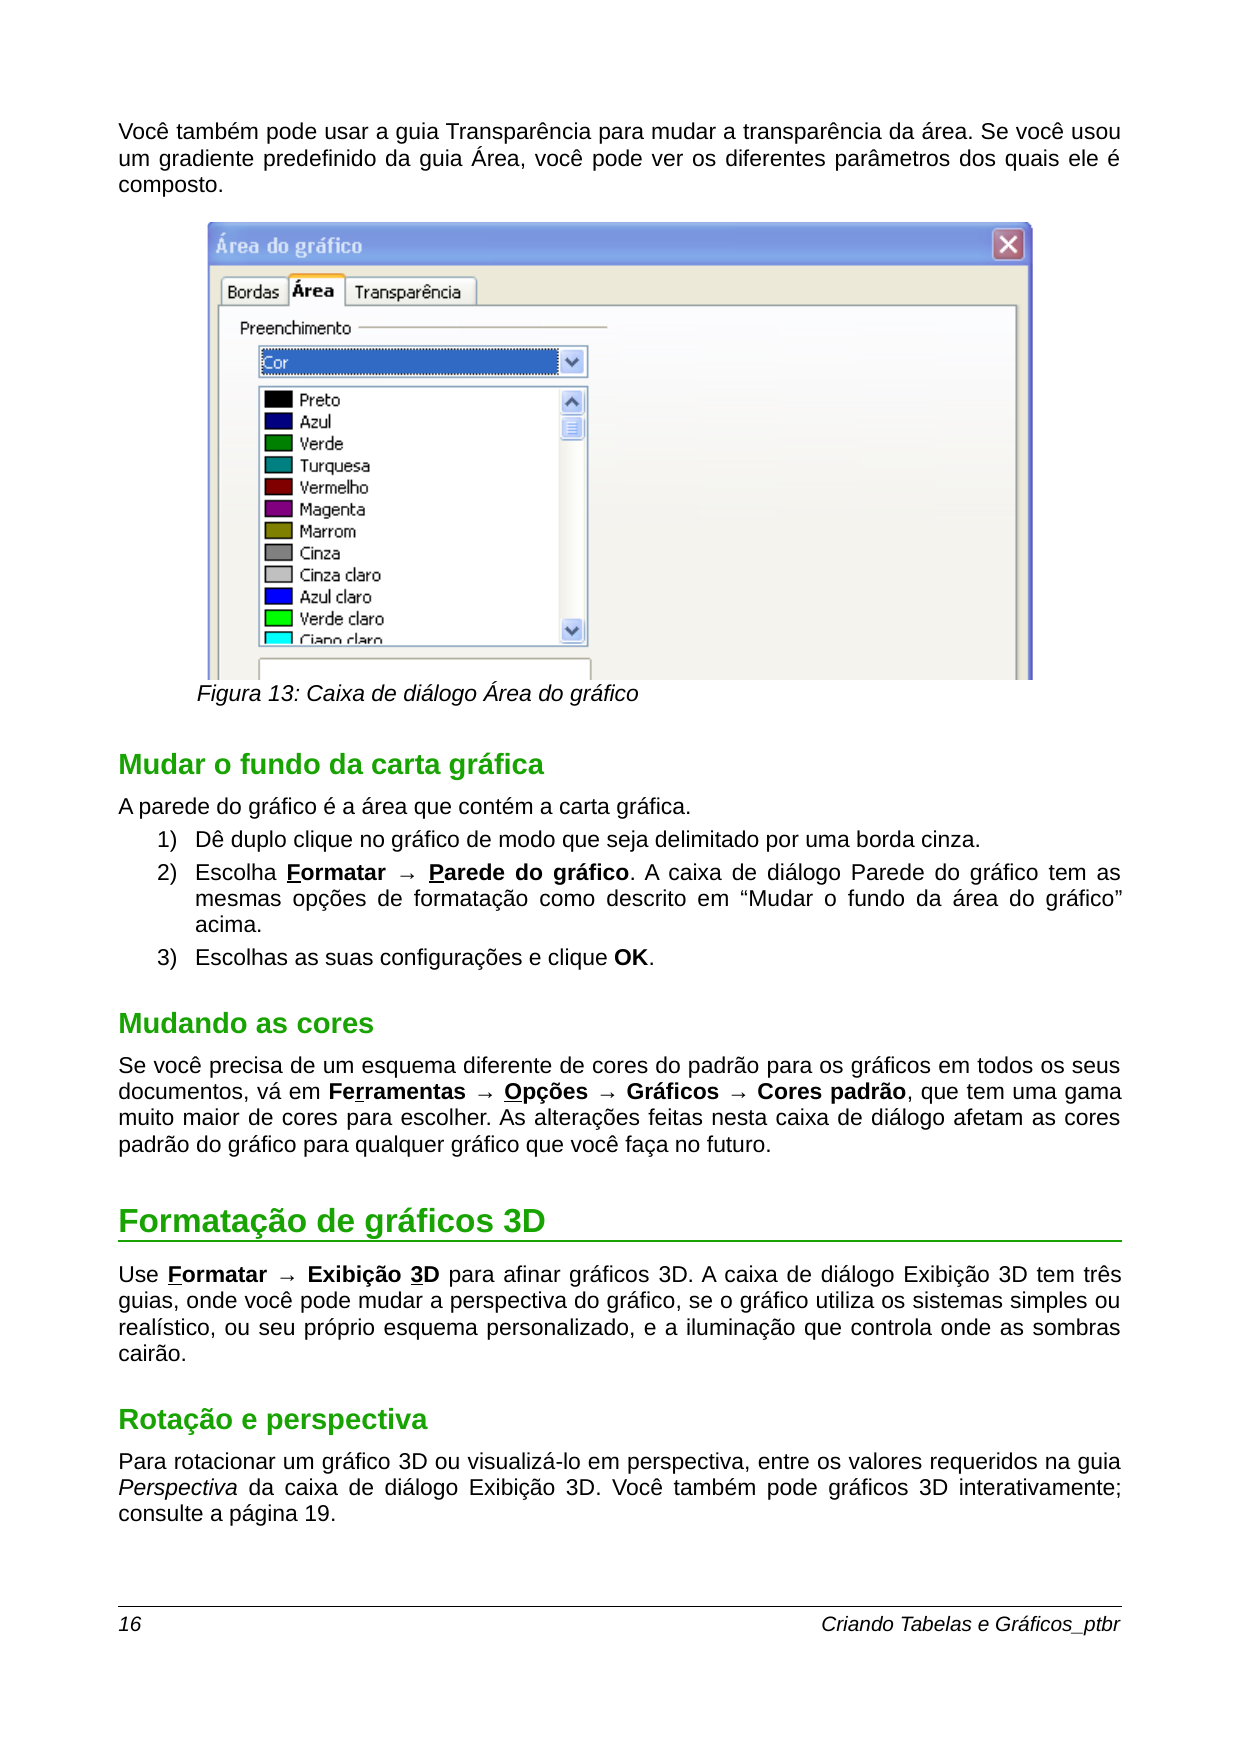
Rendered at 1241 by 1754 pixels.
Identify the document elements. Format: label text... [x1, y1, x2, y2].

list Dê duplo clique no gráfico de modo que seja delimitado por uma borda cinza. [177, 826, 1122, 852]
subtitle Mudando as cores [118, 1006, 1122, 1039]
list A parede do gráfico é a área que contém a carta gráfica. [118, 793, 1122, 819]
text Figura 13: Caixa de diálogo Área do gráfico [197, 222, 1044, 706]
subtitle Mudar o fundo da carta gráfica [118, 747, 1122, 781]
picture [207, 222, 1033, 680]
text Você também pode usar a guia Transparência para mudar a transparência da área. Se você usou um gradiente predefinido da guia Área, você pode ver os diferentes parâmetros dos quais ele é composto. [118, 118, 1122, 197]
list Escolhas as suas configurações e clique OK. [177, 944, 1122, 970]
subtitle Rotação e perspectiva [118, 1402, 1122, 1435]
text Se você precisa de um esquema diferente de cores do padrão para os gráficos em todos os seus documentos, vá em Ferramentas → Opções → Gráficos → Cores padrão, que tem uma gama muito maior de cores para escolher. As alterações feitas nesta caixa de diálogo afetam as cores padrão do gráfico para qualquer gráfico que você faça no futuro. [118, 1052, 1122, 1157]
text Para rotacionar um gráfico 3D ou visualizá-lo em perspectiva, entre os valores requeridos na guia Perspectiva da caixa de diálogo Exibição 3D. Você também pode gráficos 3D interativamente; consulte a página 19. [118, 1448, 1122, 1527]
list Escolha Formatar → Parede do gráfico. A caixa de diálogo Parede do gráfico tem as mesmas opções de formatação como descrito em “Mudar o fundo da área do gráfico” acima. [177, 858, 1122, 938]
text Use Formatar → Exibição 3D para afinar gráficos 3D. A caixa de diálogo Exibição 3D tem três guias, onde você pode mudar a perspectiva do gráfico, se o gráfico utiliza os sistemas simples ou realístico, ou seu próprio esquema personalizado, e a iluminação que controla onde as sombras cairão. [118, 1261, 1122, 1366]
subtitle Formatação de gráficos 3D [118, 1201, 1122, 1240]
